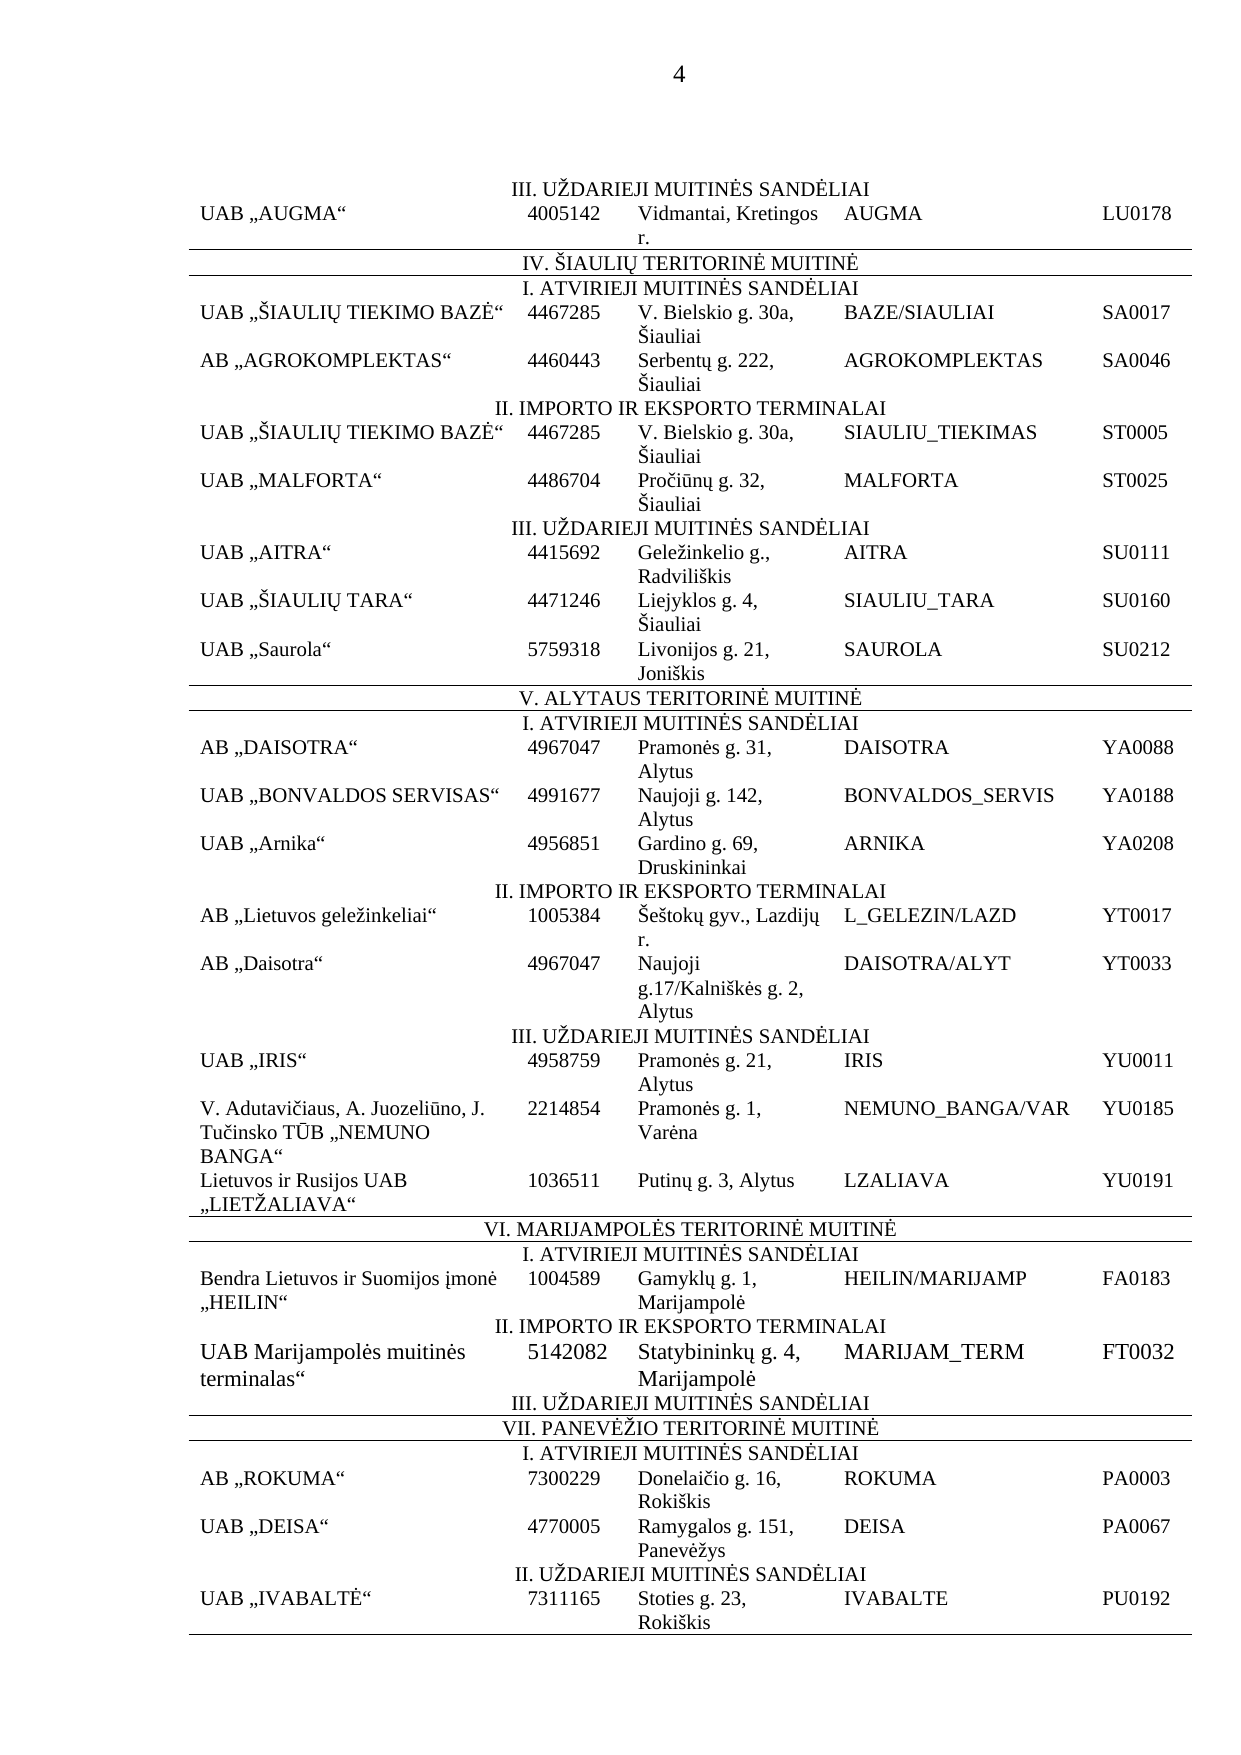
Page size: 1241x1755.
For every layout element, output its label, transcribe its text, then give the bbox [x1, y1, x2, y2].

table_cell 1036511 [516, 1168, 626, 1216]
table_cell BONVALDOS_SERVIS [833, 783, 1091, 831]
table_cell FA0183 [1091, 1266, 1192, 1314]
table_cell 7300229 [516, 1465, 626, 1513]
table_cell BAZE/SIAULIAI [833, 300, 1091, 348]
table_cell 4770005 [516, 1514, 626, 1562]
table_cell YA0088 [1091, 735, 1192, 783]
table_cell Pramonės g. 1, Varėna [626, 1096, 833, 1168]
table_cell Gardino g. 69, Druskininkai [626, 831, 833, 879]
table_cell SU0111 [1091, 540, 1192, 588]
table_cell Vidmantai, Kretingos r. [626, 201, 833, 249]
table_cell II. UŽDARIEJI MUITINĖS SANDĖLIAI [189, 1562, 1192, 1586]
table_cell SA0046 [1091, 348, 1192, 396]
table_cell YT0017 [1091, 903, 1192, 951]
table_cell UAB „AUGMA“ [189, 201, 516, 249]
table_cell DAISOTRA/ALYT [833, 951, 1091, 1023]
table_cell 4958759 [516, 1048, 626, 1096]
table_cell UAB „BONVALDOS SERVISAS“ [189, 783, 516, 831]
table_cell II. IMPORTO IR EKSPORTO TERMINALAI [189, 879, 1192, 903]
table_cell III. UŽDARIEJI MUITINĖS SANDĖLIAI [189, 1024, 1192, 1048]
table_cell Stoties g. 23, Rokiškis [626, 1586, 833, 1634]
table_cell LU0178 [1091, 201, 1192, 249]
table_cell PA0067 [1091, 1514, 1192, 1562]
table_cell Liejyklos g. 4, Šiauliai [626, 588, 833, 636]
table_cell UAB „MALFORTA“ [189, 468, 516, 516]
table_cell AGROKOMPLEKTAS [833, 348, 1091, 396]
table_cell UAB „AITRA“ [189, 540, 516, 588]
table_cell Pramonės g. 21, Alytus [626, 1048, 833, 1096]
table_cell YT0033 [1091, 951, 1192, 1023]
table_cell UAB „Saurola“ [189, 636, 516, 684]
table_cell YA0208 [1091, 831, 1192, 879]
table_cell AITRA [833, 540, 1091, 588]
table_cell 4486704 [516, 468, 626, 516]
table_cell 4467285 [516, 420, 626, 468]
table_cell UAB „ŠIAULIŲ TIEKIMO BAZĖ“ [189, 300, 516, 348]
table_cell 7311165 [516, 1586, 626, 1634]
table_cell UAB „IRIS“ [189, 1048, 516, 1096]
table_cell Serbentų g. 222, Šiauliai [626, 348, 833, 396]
table_cell YU0191 [1091, 1168, 1192, 1216]
table_cell SIAULIU_TARA [833, 588, 1091, 636]
table_cell AB „ROKUMA“ [189, 1465, 516, 1513]
table_cell PU0192 [1091, 1586, 1192, 1634]
table_cell 1005384 [516, 903, 626, 951]
table_cell 4471246 [516, 588, 626, 636]
table_cell LZALIAVA [833, 1168, 1091, 1216]
table_cell Geležinkelio g., Radviliškis [626, 540, 833, 588]
table_cell YU0011 [1091, 1048, 1192, 1096]
table_cell II. IMPORTO IR EKSPORTO TERMINALAI [189, 1314, 1192, 1338]
table_cell Statybininkų g. 4, Marijampolė [626, 1339, 833, 1391]
table_cell III. UŽDARIEJI MUITINĖS SANDĖLIAI [189, 177, 1192, 201]
table_cell L_GELEZIN/LAZD [833, 903, 1091, 951]
table_cell Pramonės g. 31, Alytus [626, 735, 833, 783]
table_cell UAB Marijampolės muitinės terminalas“ [189, 1339, 516, 1391]
table_cell AUGMA [833, 201, 1091, 249]
table_cell Livonijos g. 21, Joniškis [626, 636, 833, 684]
table_cell I. ATVIRIEJI MUITINĖS SANDĖLIAI [189, 1242, 1192, 1266]
table_cell ST0025 [1091, 468, 1192, 516]
table_cell UAB „Arnika“ [189, 831, 516, 879]
table_cell 1004589 [516, 1266, 626, 1314]
table_cell 4991677 [516, 783, 626, 831]
table_cell VI. MARIJAMPOLĖS TERITORINĖ MUITINĖ [189, 1217, 1192, 1241]
table_cell IVABALTE [833, 1586, 1091, 1634]
table_cell V. ALYTAUS TERITORINĖ MUITINĖ [189, 686, 1192, 710]
table_cell 5759318 [516, 636, 626, 684]
table_cell Putinų g. 3, Alytus [626, 1168, 833, 1216]
table_cell V. Bielskio g. 30a, Šiauliai [626, 300, 833, 348]
table_cell YA0188 [1091, 783, 1192, 831]
table_cell Gamyklų g. 1, Marijampolė [626, 1266, 833, 1314]
table_cell III. UŽDARIEJI MUITINĖS SANDĖLIAI [189, 1391, 1192, 1415]
table_cell SA0017 [1091, 300, 1192, 348]
table_cell AB „AGROKOMPLEKTAS“ [189, 348, 516, 396]
table_cell 5142082 [516, 1339, 626, 1391]
table_cell Lietuvos ir Rusijos UAB „LIETŽALIAVA“ [189, 1168, 516, 1216]
table_cell AB „Daisotra“ [189, 951, 516, 1023]
table_cell SU0160 [1091, 588, 1192, 636]
table_cell NEMUNO_BANGA/VAR [833, 1096, 1091, 1168]
table_cell Naujoji g.17/Kalniškės g. 2, Alytus [626, 951, 833, 1023]
table_cell ROKUMA [833, 1465, 1091, 1513]
table_cell II. IMPORTO IR EKSPORTO TERMINALAI [189, 396, 1192, 420]
table_cell 4005142 [516, 201, 626, 249]
table_cell 4415692 [516, 540, 626, 588]
table_cell AB „DAISOTRA“ [189, 735, 516, 783]
table_cell UAB „ŠIAULIŲ TARA“ [189, 588, 516, 636]
table_cell V. Bielskio g. 30a, Šiauliai [626, 420, 833, 468]
table_cell UAB „DEISA“ [189, 1514, 516, 1562]
table_cell Naujoji g. 142, Alytus [626, 783, 833, 831]
table_cell MALFORTA [833, 468, 1091, 516]
table_cell V. Adutavičiaus, A. Juozeliūno, J. Tučinsko TŪB „NEMUNO BANGA“ [189, 1096, 516, 1168]
table_cell IRIS [833, 1048, 1091, 1096]
table_cell Bendra Lietuvos ir Suomijos įmonė „HEILIN“ [189, 1266, 516, 1314]
table_cell ST0005 [1091, 420, 1192, 468]
table_cell 4467285 [516, 300, 626, 348]
table_cell FT0032 [1091, 1339, 1192, 1391]
table_cell YU0185 [1091, 1096, 1192, 1168]
table_cell MARIJAM_TERM [833, 1339, 1091, 1391]
table_cell Pročiūnų g. 32, Šiauliai [626, 468, 833, 516]
table_cell 4967047 [516, 951, 626, 1023]
table_cell Šeštokų gyv., Lazdijų r. [626, 903, 833, 951]
table_cell SIAULIU_TIEKIMAS [833, 420, 1091, 468]
table_cell 2214854 [516, 1096, 626, 1168]
table_cell SU0212 [1091, 636, 1192, 684]
table_cell UAB „IVABALTĖ“ [189, 1586, 516, 1634]
table_cell Ramygalos g. 151, Panevėžys [626, 1514, 833, 1562]
table_cell DEISA [833, 1514, 1091, 1562]
table_cell IV. ŠIAULIŲ TERITORINĖ MUITINĖ [189, 250, 1192, 274]
table_cell PA0003 [1091, 1465, 1192, 1513]
table_cell ARNIKA [833, 831, 1091, 879]
table_cell VII. PANEVĖŽIO TERITORINĖ MUITINĖ [189, 1416, 1192, 1440]
table_cell HEILIN/MARIJAMP [833, 1266, 1091, 1314]
table_cell III. UŽDARIEJI MUITINĖS SANDĖLIAI [189, 516, 1192, 540]
table_cell 4460443 [516, 348, 626, 396]
table_cell 4967047 [516, 735, 626, 783]
table_cell I. ATVIRIEJI MUITINĖS SANDĖLIAI [189, 711, 1192, 735]
table_cell UAB „ŠIAULIŲ TIEKIMO BAZĖ“ [189, 420, 516, 468]
table_cell 4956851 [516, 831, 626, 879]
table_cell I. ATVIRIEJI MUITINĖS SANDĖLIAI [189, 1441, 1192, 1465]
table_cell I. ATVIRIEJI MUITINĖS SANDĖLIAI [189, 276, 1192, 299]
table_cell SAUROLA [833, 636, 1091, 684]
table_cell AB „Lietuvos geležinkeliai“ [189, 903, 516, 951]
table_cell Donelaičio g. 16, Rokiškis [626, 1465, 833, 1513]
table_cell DAISOTRA [833, 735, 1091, 783]
